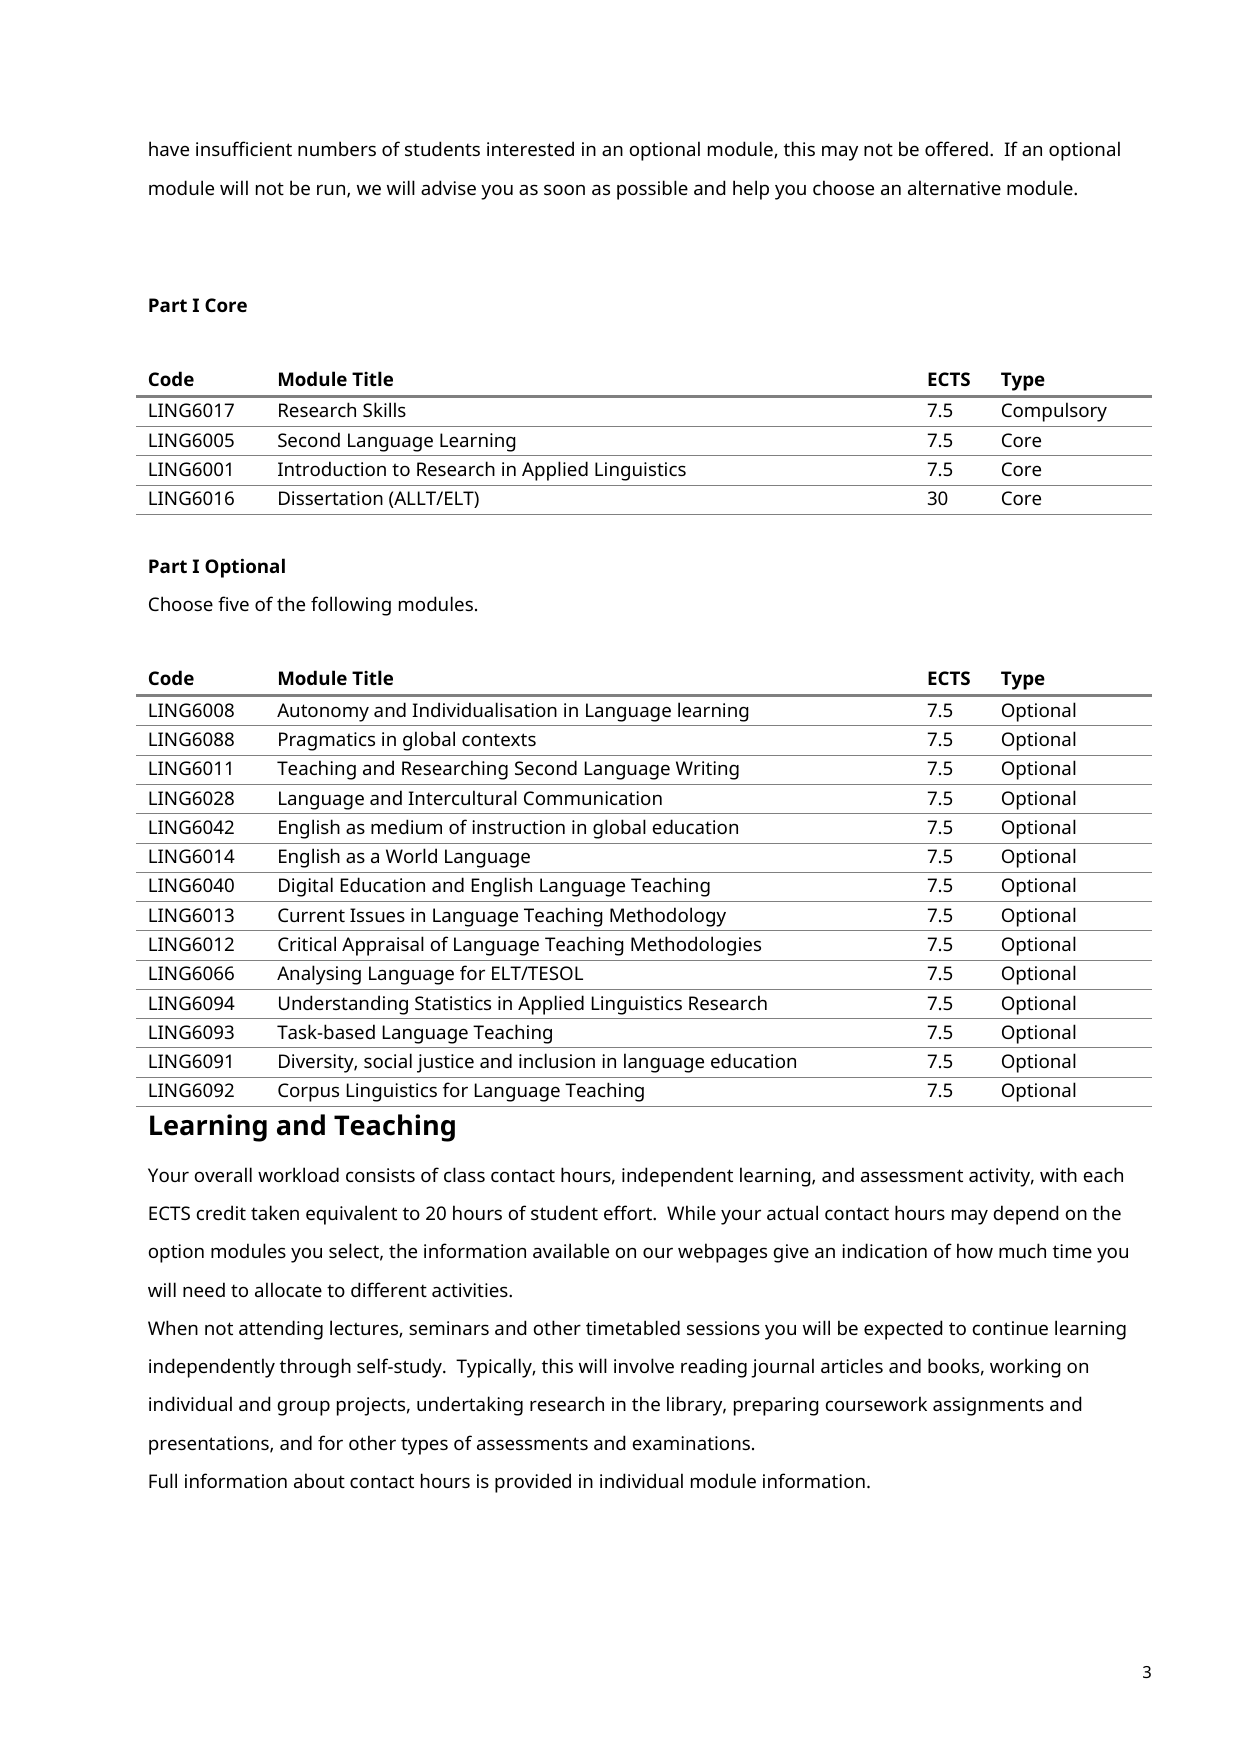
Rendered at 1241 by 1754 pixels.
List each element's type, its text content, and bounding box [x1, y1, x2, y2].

table_cell 7.5 [916, 726, 989, 754]
table_cell 7.5 [916, 398, 989, 426]
subtitle Learning and Teaching [148, 1107, 1152, 1144]
table_cell LING6013 [136, 902, 266, 930]
table_cell 7.5 [916, 814, 989, 842]
table_cell Understanding Statistics in Applied Linguistics Research [266, 990, 916, 1018]
table_cell Optional [989, 873, 1152, 901]
table_cell Part I Core [136, 254, 1152, 366]
table_cell 7.5 [916, 961, 989, 989]
table_cell Optional [989, 1048, 1152, 1077]
table_cell Optional [989, 814, 1152, 842]
table_cell Autonomy and Individualisation in Language learning [266, 697, 916, 725]
table_cell LING6017 [136, 398, 266, 426]
table_cell English as medium of instruction in global education [266, 814, 916, 842]
table_cell Part I Optional Choose five of the following modules. [136, 515, 1152, 666]
table_cell 7.5 [916, 1078, 989, 1106]
table_cell Module Title [266, 666, 916, 694]
table_cell 7.5 [916, 456, 989, 484]
table_cell ECTS [916, 666, 989, 694]
table_cell 7.5 [916, 1019, 989, 1047]
table_cell Analysing Language for ELT/TESOL [266, 961, 916, 989]
text When not attending lectures, seminars and other timetabled sessions you will be expected to continue learning independently through self-study. Typically, this will involve reading journal articles and books, working on individual and group projects, undertaking research in the library, preparing coursework assignments and presentations, and for other types of assessments and examinations. [148, 1315, 1152, 1455]
table_cell Core [989, 427, 1152, 455]
table_cell 7.5 [916, 697, 989, 725]
table_cell LING6012 [136, 931, 266, 959]
table_cell 7.5 [916, 785, 989, 813]
table_cell LING6001 [136, 456, 266, 484]
text Your overall workload consists of class contact hours, independent learning, and assessment activity, with each ECTS credit taken equivalent to 20 hours of student effort. While your actual contact hours may depend on the option modules you select, the information available on our webpages give an indication of how much time you will need to allocate to different activities. [148, 1162, 1152, 1302]
table_cell 7.5 [916, 931, 989, 959]
table_cell Second Language Learning [266, 427, 916, 455]
table_cell LING6028 [136, 785, 266, 813]
table_cell Research Skills [266, 398, 916, 426]
table_cell Language and Intercultural Communication [266, 785, 916, 813]
table_cell LING6008 [136, 697, 266, 725]
table_header have insufficient numbers of students interested in an optional module, this may not be offered. If an optional module will not be run, we will advise you as soon as possible and help you choose an alternative module. [136, 137, 1152, 254]
table_cell Core [989, 486, 1152, 514]
table_cell Module Title [266, 366, 916, 394]
table_cell 7.5 [916, 427, 989, 455]
table_cell Teaching and Researching Second Language Writing [266, 756, 916, 784]
table_cell Optional [989, 990, 1152, 1018]
table_cell Pragmatics in global contexts [266, 726, 916, 754]
table_cell 7.5 [916, 1048, 989, 1077]
table_cell Task-based Language Teaching [266, 1019, 916, 1047]
table_cell ECTS [916, 366, 989, 394]
table_cell Optional [989, 697, 1152, 725]
table_cell LING6088 [136, 726, 266, 754]
table_cell LING6092 [136, 1078, 266, 1106]
table_cell Core [989, 456, 1152, 484]
table_cell Current Issues in Language Teaching Methodology [266, 902, 916, 930]
table_cell Type [989, 366, 1152, 394]
table_cell Corpus Linguistics for Language Teaching [266, 1078, 916, 1106]
table_cell LING6005 [136, 427, 266, 455]
table_cell LING6042 [136, 814, 266, 842]
table_cell Code [136, 666, 266, 694]
table_cell Optional [989, 931, 1152, 959]
table_cell 7.5 [916, 844, 989, 872]
text Full information about contact hours is provided in individual module information. [148, 1468, 1152, 1493]
table_cell Optional [989, 756, 1152, 784]
table_cell Optional [989, 1078, 1152, 1106]
table_cell Compulsory [989, 398, 1152, 426]
table_cell English as a World Language [266, 844, 916, 872]
table_cell Optional [989, 961, 1152, 989]
table_cell Optional [989, 902, 1152, 930]
table_cell Optional [989, 785, 1152, 813]
table_cell 7.5 [916, 990, 989, 1018]
table_cell LING6011 [136, 756, 266, 784]
table_cell Type [989, 666, 1152, 694]
table_cell Optional [989, 1019, 1152, 1047]
table_cell LING6014 [136, 844, 266, 872]
table_cell LING6093 [136, 1019, 266, 1047]
table_cell 7.5 [916, 902, 989, 930]
table_cell LING6091 [136, 1048, 266, 1077]
table_cell Dissertation (ALLT/ELT) [266, 486, 916, 514]
table_cell LING6094 [136, 990, 266, 1018]
table_cell 7.5 [916, 756, 989, 784]
table_cell LING6040 [136, 873, 266, 901]
table_cell 30 [916, 486, 989, 514]
table_cell Code [136, 366, 266, 394]
table_cell Optional [989, 726, 1152, 754]
table_cell Diversity, social justice and inclusion in language education [266, 1048, 916, 1077]
table_cell Critical Appraisal of Language Teaching Methodologies [266, 931, 916, 959]
table_cell LING6016 [136, 486, 266, 514]
table_cell LING6066 [136, 961, 266, 989]
table_cell Digital Education and English Language Teaching [266, 873, 916, 901]
table_cell 7.5 [916, 873, 989, 901]
table_cell Introduction to Research in Applied Linguistics [266, 456, 916, 484]
table_cell Optional [989, 844, 1152, 872]
